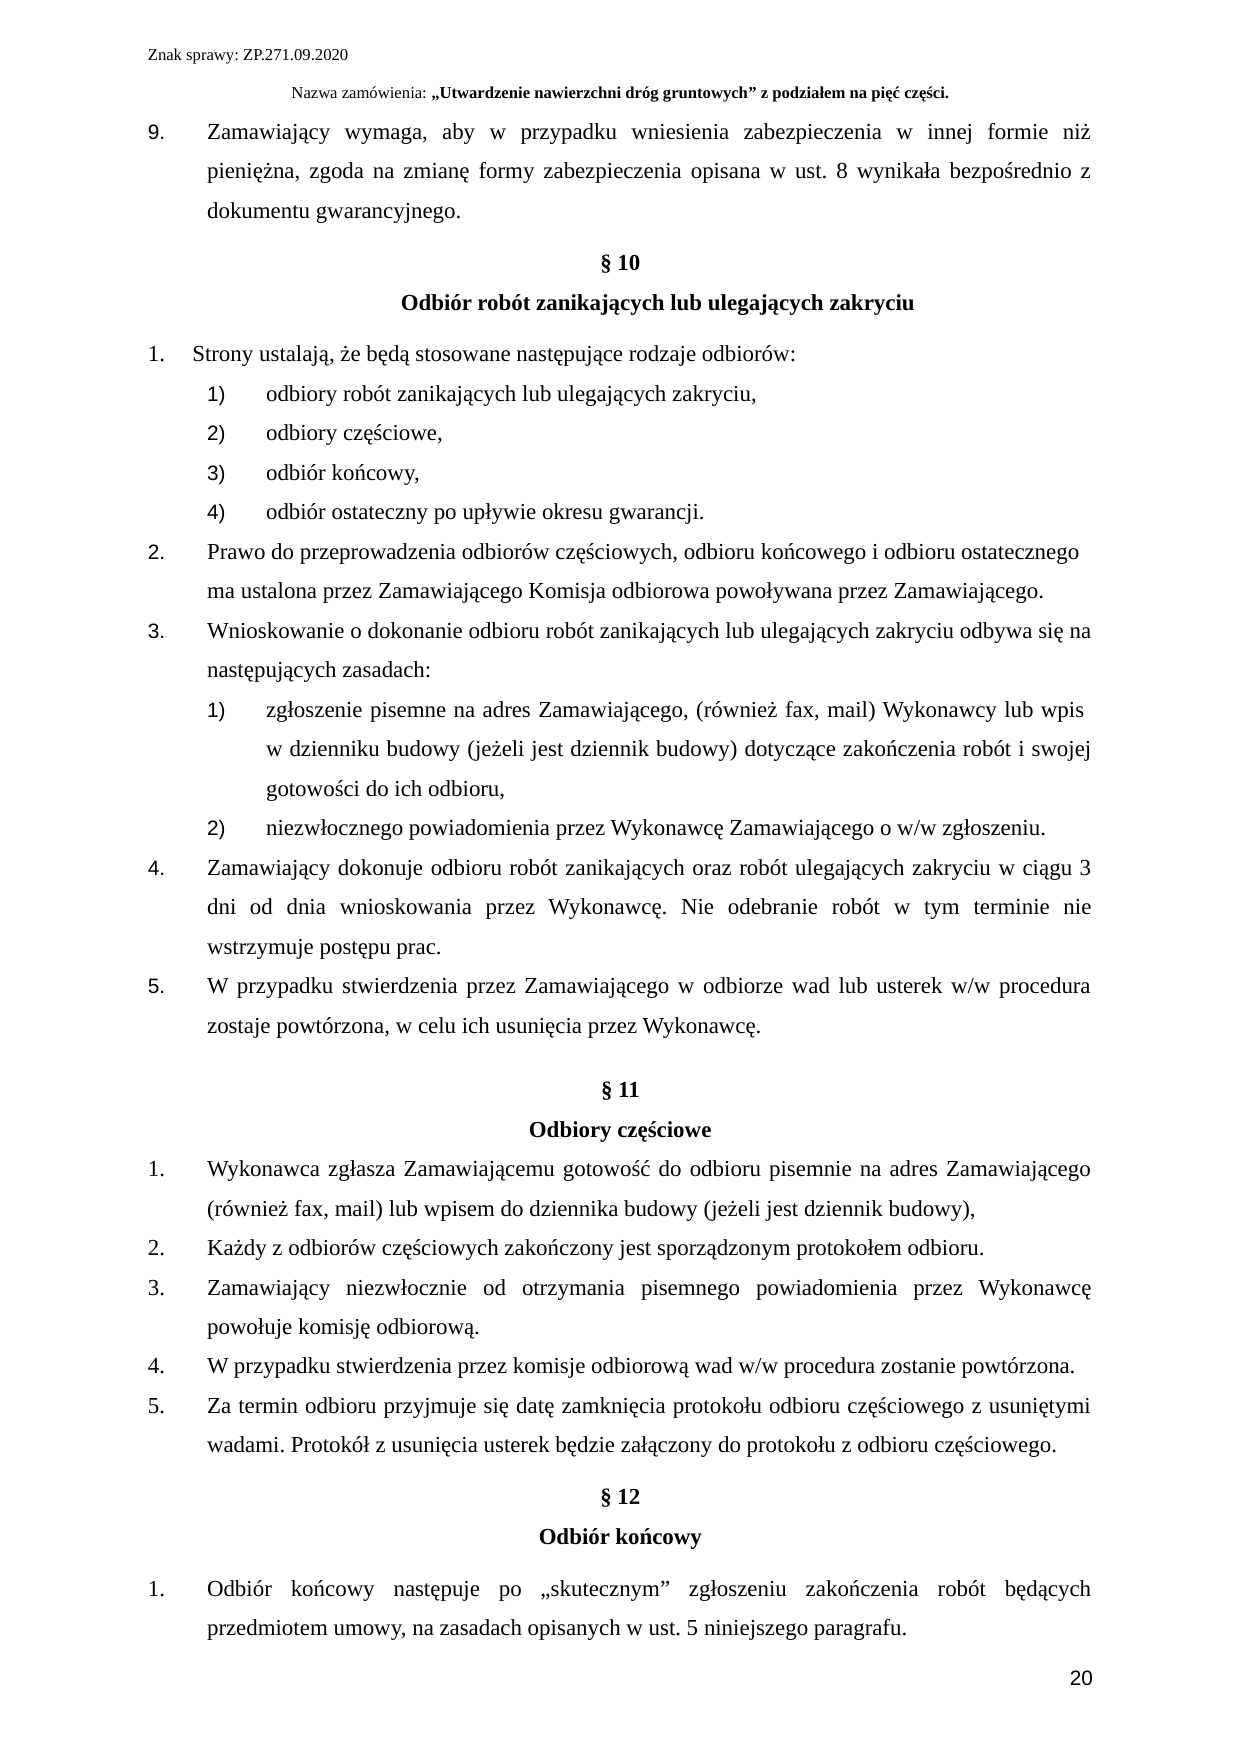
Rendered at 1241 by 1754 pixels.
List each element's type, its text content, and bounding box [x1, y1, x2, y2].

text § 11 [148, 1076, 1092, 1102]
list odbiór ostateczny po upływie okresu gwarancji. [207, 498, 1092, 525]
list Wykonawca zgłasza Zamawiającemu gotowość do odbioru pisemnie na adres Zamawiającego (również fax, mail) lub wpisem do dziennika budowy (jeżeli jest dziennik budowy), [148, 1155, 1092, 1221]
list Zamawiający niezwłocznie od otrzymania pisemnego powiadomienia przez Wykonawcę powołuje komisję odbiorową. [148, 1273, 1092, 1339]
list W przypadku stwierdzenia przez Zamawiającego w odbiorze wad lub usterek w/w procedura zostaje powtórzona, w celu ich usunięcia przez Wykonawcę. [148, 972, 1092, 1038]
list Strony ustalają, że będą stosowane następujące rodzaje odbiorów: [148, 341, 1092, 367]
list Zamawiający dokonuje odbioru robót zanikających oraz robót ulegających zakryciu w ciągu 3 dni od dnia wnioskowania przez Wykonawcę. Nie odebranie robót w tym terminie nie wstrzymuje postępu prac. [148, 854, 1092, 959]
list zgłoszenie pisemne na adres Zamawiającego, (również fax, mail) Wykonawcy lub wpis w dzienniku budowy (jeżeli jest dziennik budowy) dotyczące zakończenia robót i swojej gotowości do ich odbioru, [207, 696, 1092, 801]
list Za termin odbioru przyjmuje się datę zamknięcia protokołu odbioru częściowego z usuniętymi wadami. Protokół z usunięcia usterek będzie załączony do protokołu z odbioru częściowego. [148, 1392, 1092, 1458]
list Prawo do przeprowadzenia odbiorów częściowych, odbioru końcowego i odbioru ostatecznego ma ustalona przez Zamawiającego Komisja odbiorowa powoływana przez Zamawiającego. [148, 538, 1092, 604]
list Wnioskowanie o dokonanie odbioru robót zanikających lub ulegających zakryciu odbywa się na następujących zasadach: [148, 617, 1092, 683]
list odbiory robót zanikających lub ulegających zakryciu, [207, 380, 1092, 406]
list odbiory częściowe, [207, 419, 1092, 446]
list Zamawiający wymaga, aby w przypadku wniesienia zabezpieczenia w innej formie niż pieniężna, zgoda na zmianę formy zabezpieczenia opisana w ust. 8 wynikała bezpośrednio z dokumentu gwarancyjnego. [148, 118, 1092, 223]
list niezwłocznego powiadomienia przez Wykonawcę Zamawiającego o w/w zgłoszeniu. [207, 814, 1092, 841]
text Odbiory częściowe [148, 1116, 1092, 1142]
list Każdy z odbiorów częściowych zakończony jest sporządzonym protokołem odbioru. [148, 1234, 1092, 1260]
text § 10 [148, 249, 1092, 275]
text Odbiór robót zanikających lub ulegających zakryciu [223, 288, 1092, 315]
list W przypadku stwierdzenia przez komisje odbiorową wad w/w procedura zostanie powtórzona. [148, 1352, 1092, 1379]
text Odbiór końcowy [148, 1523, 1092, 1549]
list odbiór końcowy, [207, 459, 1092, 485]
text § 12 [148, 1483, 1092, 1510]
list Odbiór końcowy następuje po „skutecznym” zgłoszeniu zakończenia robót będących przedmiotem umowy, na zasadach opisanych w ust. 5 niniejszego paragrafu. [148, 1575, 1092, 1641]
